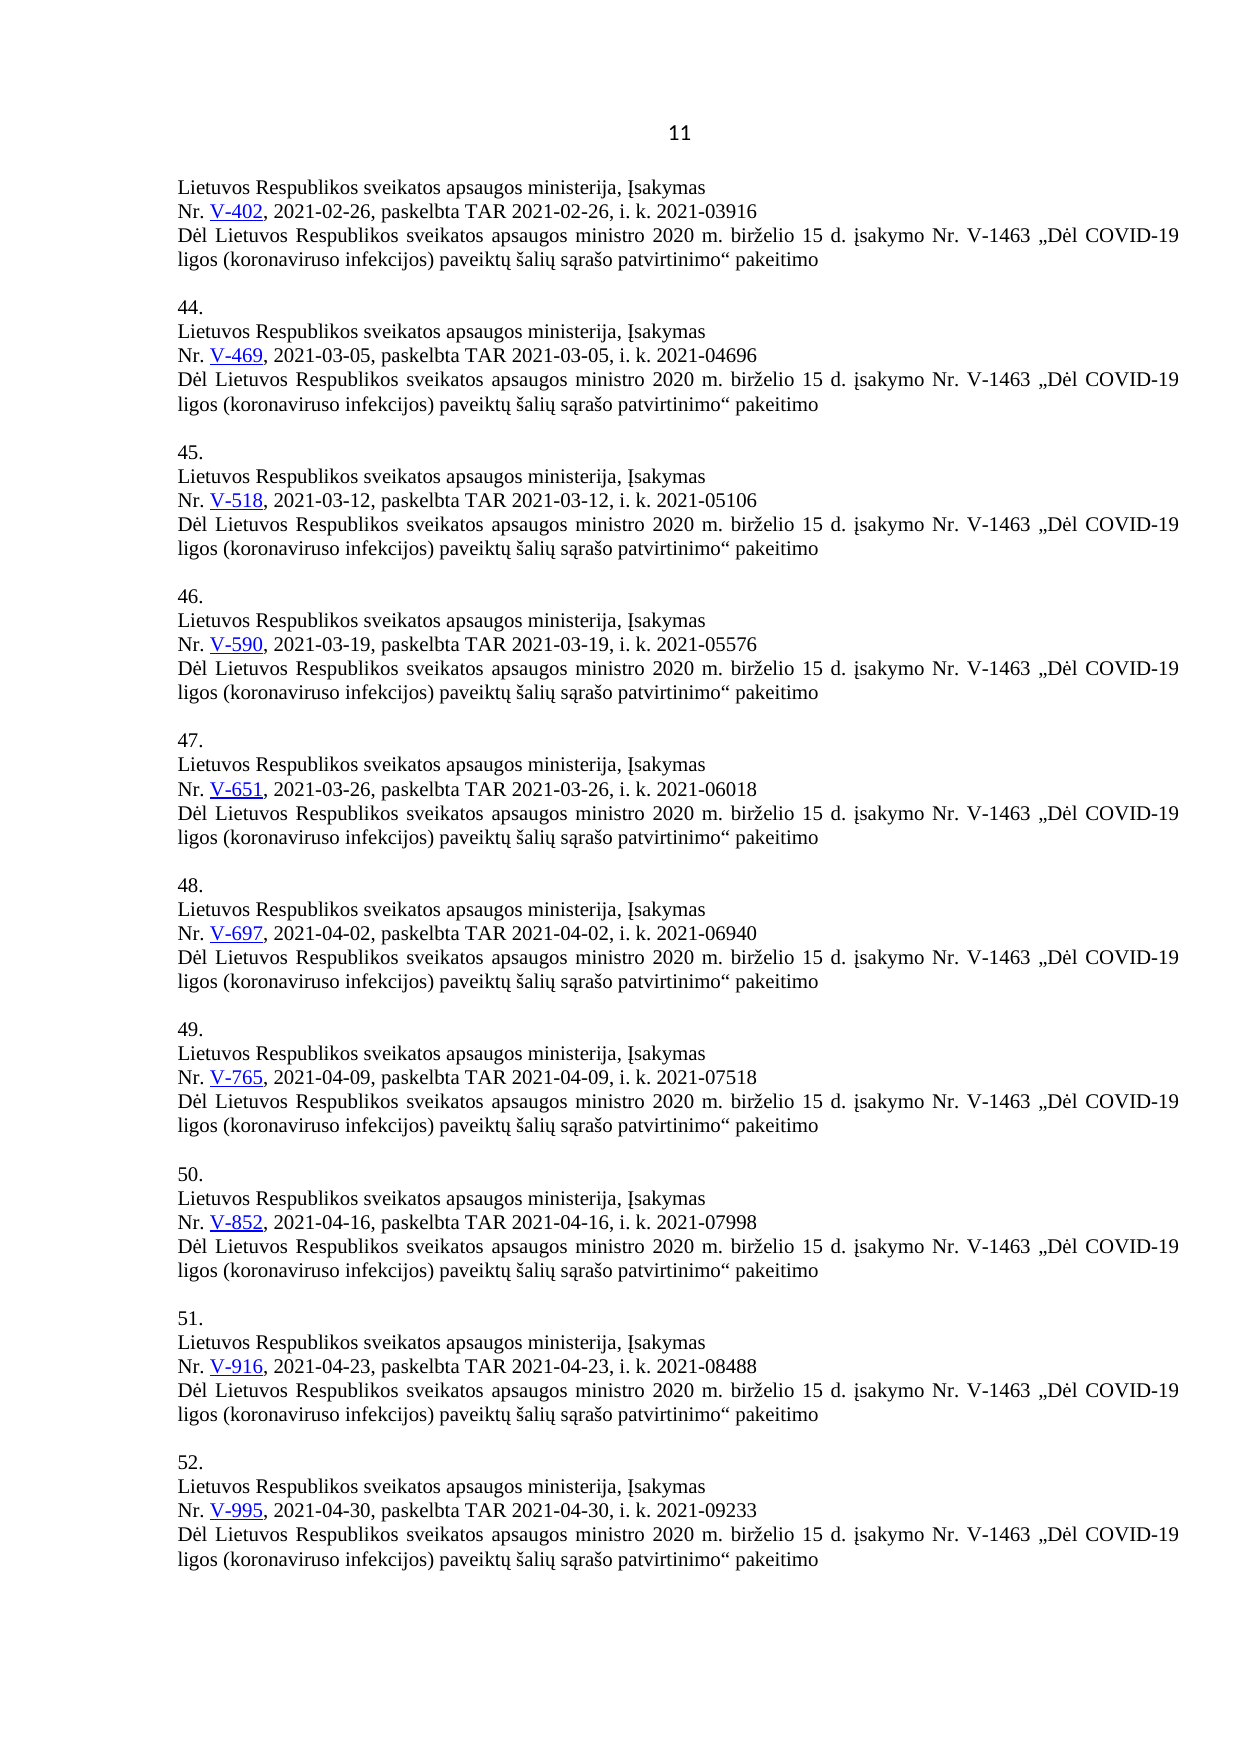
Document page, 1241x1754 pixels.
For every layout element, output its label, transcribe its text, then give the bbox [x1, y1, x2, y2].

text 47. [177, 728, 1181, 752]
text Lietuvos Respublikos sveikatos apsaugos ministerija, Įsakymas [177, 175, 1181, 199]
text Dėl Lietuvos Respublikos sveikatos apsaugos ministro 2020 m. birželio 15 d. įsakymo Nr. V-1463 „Dėl COVID-19 ligos (koronaviruso infekcijos) paveiktų šalių sąrašo patvirtinimo“ pakeitimo [177, 512, 1181, 560]
text Dėl Lietuvos Respublikos sveikatos apsaugos ministro 2020 m. birželio 15 d. įsakymo Nr. V-1463 „Dėl COVID-19 ligos (koronaviruso infekcijos) paveiktų šalių sąrašo patvirtinimo“ pakeitimo [177, 223, 1181, 271]
text Lietuvos Respublikos sveikatos apsaugos ministerija, Įsakymas [177, 608, 1181, 632]
text Nr. V-402, 2021-02-26, paskelbta TAR 2021-02-26, i. k. 2021-03916 [177, 199, 1181, 223]
text Nr. V-765, 2021-04-09, paskelbta TAR 2021-04-09, i. k. 2021-07518 [177, 1065, 1181, 1089]
text 52. [177, 1450, 1181, 1474]
text Nr. V-916, 2021-04-23, paskelbta TAR 2021-04-23, i. k. 2021-08488 [177, 1354, 1181, 1378]
text Nr. V-590, 2021-03-19, paskelbta TAR 2021-03-19, i. k. 2021-05576 [177, 632, 1181, 656]
text 49. [177, 1017, 1181, 1041]
text 50. [177, 1161, 1181, 1186]
text Lietuvos Respublikos sveikatos apsaugos ministerija, Įsakymas [177, 464, 1181, 488]
text Nr. V-852, 2021-04-16, paskelbta TAR 2021-04-16, i. k. 2021-07998 [177, 1209, 1181, 1234]
text Nr. V-469, 2021-03-05, paskelbta TAR 2021-03-05, i. k. 2021-04696 [177, 343, 1181, 367]
text Dėl Lietuvos Respublikos sveikatos apsaugos ministro 2020 m. birželio 15 d. įsakymo Nr. V-1463 „Dėl COVID-19 ligos (koronaviruso infekcijos) paveiktų šalių sąrašo patvirtinimo“ pakeitimo [177, 367, 1181, 416]
text Dėl Lietuvos Respublikos sveikatos apsaugos ministro 2020 m. birželio 15 d. įsakymo Nr. V-1463 „Dėl COVID-19 ligos (koronaviruso infekcijos) paveiktų šalių sąrašo patvirtinimo“ pakeitimo [177, 1522, 1181, 1571]
text 44. [177, 295, 1181, 319]
text Nr. V-651, 2021-03-26, paskelbta TAR 2021-03-26, i. k. 2021-06018 [177, 776, 1181, 801]
text Lietuvos Respublikos sveikatos apsaugos ministerija, Įsakymas [177, 1330, 1181, 1354]
text Dėl Lietuvos Respublikos sveikatos apsaugos ministro 2020 m. birželio 15 d. įsakymo Nr. V-1463 „Dėl COVID-19 ligos (koronaviruso infekcijos) paveiktų šalių sąrašo patvirtinimo“ pakeitimo [177, 801, 1181, 849]
text Lietuvos Respublikos sveikatos apsaugos ministerija, Įsakymas [177, 1474, 1181, 1498]
text 48. [177, 873, 1181, 897]
text Dėl Lietuvos Respublikos sveikatos apsaugos ministro 2020 m. birželio 15 d. įsakymo Nr. V-1463 „Dėl COVID-19 ligos (koronaviruso infekcijos) paveiktų šalių sąrašo patvirtinimo“ pakeitimo [177, 945, 1181, 993]
text Dėl Lietuvos Respublikos sveikatos apsaugos ministro 2020 m. birželio 15 d. įsakymo Nr. V-1463 „Dėl COVID-19 ligos (koronaviruso infekcijos) paveiktų šalių sąrašo patvirtinimo“ pakeitimo [177, 1089, 1181, 1137]
text Nr. V-697, 2021-04-02, paskelbta TAR 2021-04-02, i. k. 2021-06940 [177, 921, 1181, 945]
text Dėl Lietuvos Respublikos sveikatos apsaugos ministro 2020 m. birželio 15 d. įsakymo Nr. V-1463 „Dėl COVID-19 ligos (koronaviruso infekcijos) paveiktų šalių sąrašo patvirtinimo“ pakeitimo [177, 1234, 1181, 1282]
text Lietuvos Respublikos sveikatos apsaugos ministerija, Įsakymas [177, 752, 1181, 776]
text Lietuvos Respublikos sveikatos apsaugos ministerija, Įsakymas [177, 319, 1181, 343]
text Lietuvos Respublikos sveikatos apsaugos ministerija, Įsakymas [177, 1186, 1181, 1209]
text Nr. V-995, 2021-04-30, paskelbta TAR 2021-04-30, i. k. 2021-09233 [177, 1498, 1181, 1522]
text Lietuvos Respublikos sveikatos apsaugos ministerija, Įsakymas [177, 1041, 1181, 1065]
text Dėl Lietuvos Respublikos sveikatos apsaugos ministro 2020 m. birželio 15 d. įsakymo Nr. V-1463 „Dėl COVID-19 ligos (koronaviruso infekcijos) paveiktų šalių sąrašo patvirtinimo“ pakeitimo [177, 656, 1181, 704]
text 45. [177, 439, 1181, 464]
text 51. [177, 1306, 1181, 1330]
text Dėl Lietuvos Respublikos sveikatos apsaugos ministro 2020 m. birželio 15 d. įsakymo Nr. V-1463 „Dėl COVID-19 ligos (koronaviruso infekcijos) paveiktų šalių sąrašo patvirtinimo“ pakeitimo [177, 1378, 1181, 1426]
text 46. [177, 584, 1181, 608]
text Lietuvos Respublikos sveikatos apsaugos ministerija, Įsakymas [177, 897, 1181, 921]
text Nr. V-518, 2021-03-12, paskelbta TAR 2021-03-12, i. k. 2021-05106 [177, 488, 1181, 512]
